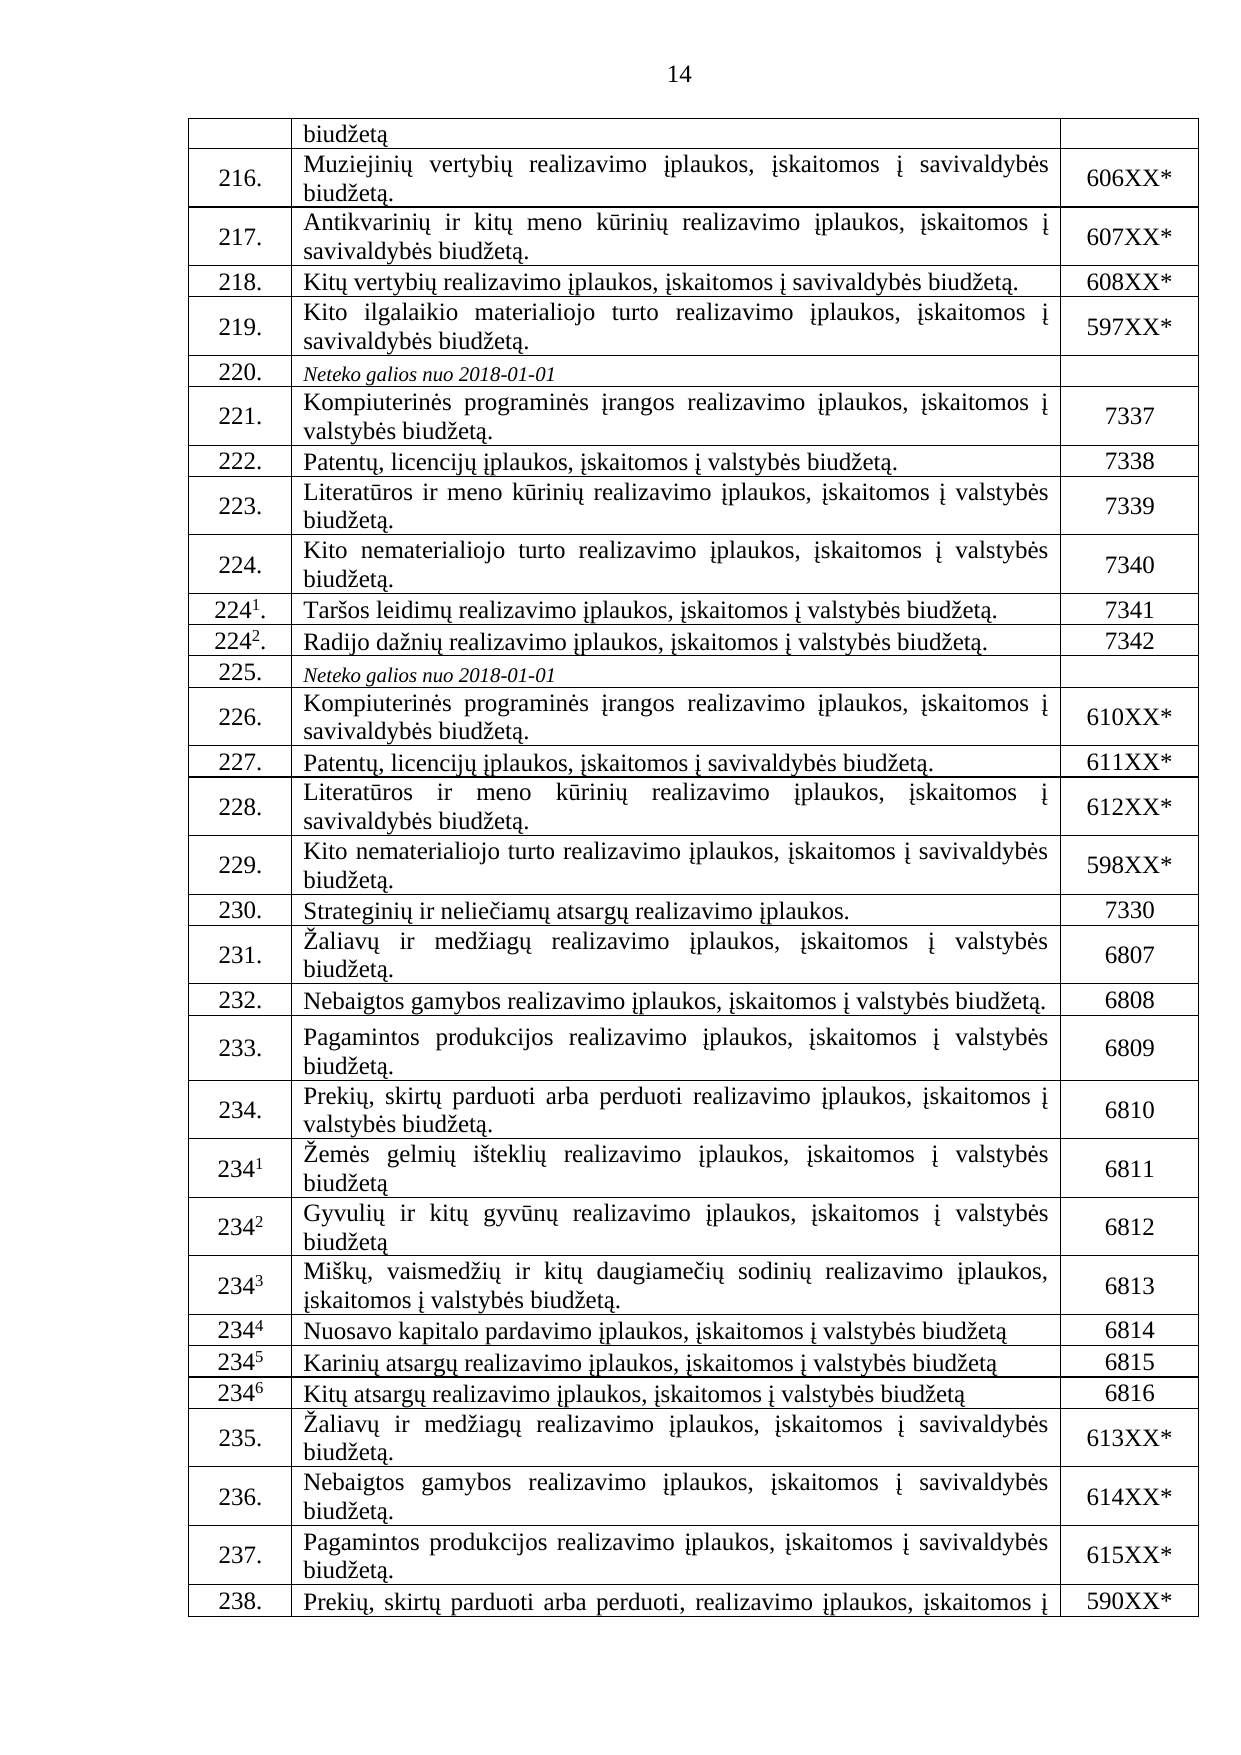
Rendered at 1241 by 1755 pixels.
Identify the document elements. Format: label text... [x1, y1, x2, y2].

table_cell Nebaigtos gamybos realizavimo įplaukos, įskaitomos į savivaldybės biudžetą. [292, 1467, 1060, 1525]
table_cell 6816 [1061, 1378, 1198, 1408]
table_cell 230. [189, 895, 291, 925]
table_cell Neteko galios nuo 2018-01-01 [292, 656, 1060, 687]
table_cell 217. [189, 208, 291, 265]
table_cell 6808 [1061, 984, 1198, 1014]
table_cell 223. [189, 477, 291, 534]
table_cell 615XX* [1061, 1526, 1198, 1584]
table_cell 227. [189, 746, 291, 776]
table_cell 224. [189, 535, 291, 593]
table_cell 216. [189, 149, 291, 206]
table_cell 6809 [1061, 1016, 1198, 1080]
table_cell 232. [189, 984, 291, 1014]
table_cell 2342 [189, 1198, 291, 1255]
table_cell 222. [189, 446, 291, 476]
table_cell 6815 [1061, 1346, 1198, 1376]
table_cell 598XX* [1061, 836, 1198, 893]
table_cell 2242. [189, 625, 291, 655]
table_cell 229. [189, 836, 291, 893]
table_cell 2344 [189, 1315, 291, 1345]
table_cell 7338 [1061, 446, 1198, 476]
table_cell 2345 [189, 1346, 291, 1376]
table_cell 7339 [1061, 477, 1198, 534]
table_cell 610XX* [1061, 688, 1198, 745]
table_cell 7341 [1061, 594, 1198, 624]
table_cell 608XX* [1061, 266, 1198, 296]
table_cell Muziejinių vertybių realizavimo įplaukos, įskaitomos į savivaldybės biudžetą. [292, 149, 1060, 206]
table_cell Kito nematerialiojo turto realizavimo įplaukos, įskaitomos į savivaldybės biudžetą. [292, 836, 1060, 893]
table_cell 2343 [189, 1256, 291, 1314]
table_cell 228. [189, 778, 291, 835]
table_cell Literatūros ir meno kūrinių realizavimo įplaukos, įskaitomos į savivaldybės biudžetą. [292, 778, 1060, 835]
table_cell 7340 [1061, 535, 1198, 593]
table_cell Prekių, skirtų parduoti arba perduoti, realizavimo įplaukos, įskaitomos į [292, 1585, 1060, 1616]
table_cell 235. [189, 1409, 291, 1466]
table_cell 234. [189, 1081, 291, 1138]
table_cell 611XX* [1061, 746, 1198, 776]
table_cell 220. [189, 356, 291, 386]
table_cell 6811 [1061, 1139, 1198, 1197]
table_cell Literatūros ir meno kūrinių realizavimo įplaukos, įskaitomos į valstybės biudžetą. [292, 477, 1060, 534]
table_cell Pagamintos produkcijos realizavimo įplaukos, įskaitomos į savivaldybės biudžetą. [292, 1526, 1060, 1584]
table_cell Neteko galios nuo 2018-01-01 [292, 356, 1060, 386]
table_cell 2341 [189, 1139, 291, 1197]
table_cell 597XX* [1061, 297, 1198, 355]
table_cell 233. [189, 1016, 291, 1080]
table_cell 7342 [1061, 625, 1198, 655]
table_cell Patentų, licencijų įplaukos, įskaitomos į valstybės biudžetą. [292, 446, 1060, 476]
table_cell Antikvarinių ir kitų meno kūrinių realizavimo įplaukos, įskaitomos į savivaldybės biudžetą. [292, 208, 1060, 265]
table_cell Nuosavo kapitalo pardavimo įplaukos, įskaitomos į valstybės biudžetą [292, 1315, 1060, 1345]
table_cell 6807 [1061, 926, 1198, 983]
table_cell 237. [189, 1526, 291, 1584]
table_cell [1061, 356, 1198, 386]
table_cell Kito nematerialiojo turto realizavimo įplaukos, įskaitomos į valstybės biudžetą. [292, 535, 1060, 593]
table_cell Miškų, vaismedžių ir kitų daugiamečių sodinių realizavimo įplaukos, įskaitomos į valstybės biudžetą. [292, 1256, 1060, 1314]
table_cell Žaliavų ir medžiagų realizavimo įplaukos, įskaitomos į valstybės biudžetą. [292, 926, 1060, 983]
table_cell [1061, 119, 1198, 148]
table_cell Kitų atsargų realizavimo įplaukos, įskaitomos į valstybės biudžetą [292, 1378, 1060, 1408]
table_cell Pagamintos produkcijos realizavimo įplaukos, įskaitomos į valstybės biudžetą. [292, 1016, 1060, 1080]
table_cell Radijo dažnių realizavimo įplaukos, įskaitomos į valstybės biudžetą. [292, 625, 1060, 655]
table_cell 225. [189, 656, 291, 687]
table_cell Kompiuterinės programinės įrangos realizavimo įplaukos, įskaitomos į savivaldybės biudžetą. [292, 688, 1060, 745]
table_cell 6810 [1061, 1081, 1198, 1138]
table_cell Patentų, licencijų įplaukos, įskaitomos į savivaldybės biudžetą. [292, 746, 1060, 776]
table_cell Taršos leidimų realizavimo įplaukos, įskaitomos į valstybės biudžetą. [292, 594, 1060, 624]
table_cell Gyvulių ir kitų gyvūnų realizavimo įplaukos, įskaitomos į valstybės biudžetą [292, 1198, 1060, 1255]
table_cell Karinių atsargų realizavimo įplaukos, įskaitomos į valstybės biudžetą [292, 1346, 1060, 1376]
table_cell 612XX* [1061, 778, 1198, 835]
table_cell Nebaigtos gamybos realizavimo įplaukos, įskaitomos į valstybės biudžetą. [292, 984, 1060, 1014]
table_cell 7337 [1061, 387, 1198, 444]
table_cell 236. [189, 1467, 291, 1525]
table_cell 2241. [189, 594, 291, 624]
table_cell 238. [189, 1585, 291, 1616]
table_cell 6813 [1061, 1256, 1198, 1314]
table_cell Žemės gelmių išteklių realizavimo įplaukos, įskaitomos į valstybės biudžetą [292, 1139, 1060, 1197]
table_cell biudžetą [292, 119, 1060, 148]
table_cell Strateginių ir neliečiamų atsargų realizavimo įplaukos. [292, 895, 1060, 925]
table_cell 606XX* [1061, 149, 1198, 206]
table_cell 7330 [1061, 895, 1198, 925]
table_cell Kito ilgalaikio materialiojo turto realizavimo įplaukos, įskaitomos į savivaldybės biudžetą. [292, 297, 1060, 355]
table_cell 6812 [1061, 1198, 1198, 1255]
table_cell 219. [189, 297, 291, 355]
table_cell Prekių, skirtų parduoti arba perduoti realizavimo įplaukos, įskaitomos į valstybės biudžetą. [292, 1081, 1060, 1138]
table_cell 614XX* [1061, 1467, 1198, 1525]
table_cell Žaliavų ir medžiagų realizavimo įplaukos, įskaitomos į savivaldybės biudžetą. [292, 1409, 1060, 1466]
table_cell [1061, 656, 1198, 687]
table_cell Kompiuterinės programinės įrangos realizavimo įplaukos, įskaitomos į valstybės biudžetą. [292, 387, 1060, 444]
table_cell 6814 [1061, 1315, 1198, 1345]
table_cell 607XX* [1061, 208, 1198, 265]
table_cell 613XX* [1061, 1409, 1198, 1466]
table_cell 221. [189, 387, 291, 444]
table_cell 2346 [189, 1378, 291, 1408]
table_cell 590XX* [1061, 1585, 1198, 1616]
table_cell 218. [189, 266, 291, 296]
table_cell Kitų vertybių realizavimo įplaukos, įskaitomos į savivaldybės biudžetą. [292, 266, 1060, 296]
table_cell [189, 119, 291, 148]
table_cell 231. [189, 926, 291, 983]
table_cell 226. [189, 688, 291, 745]
